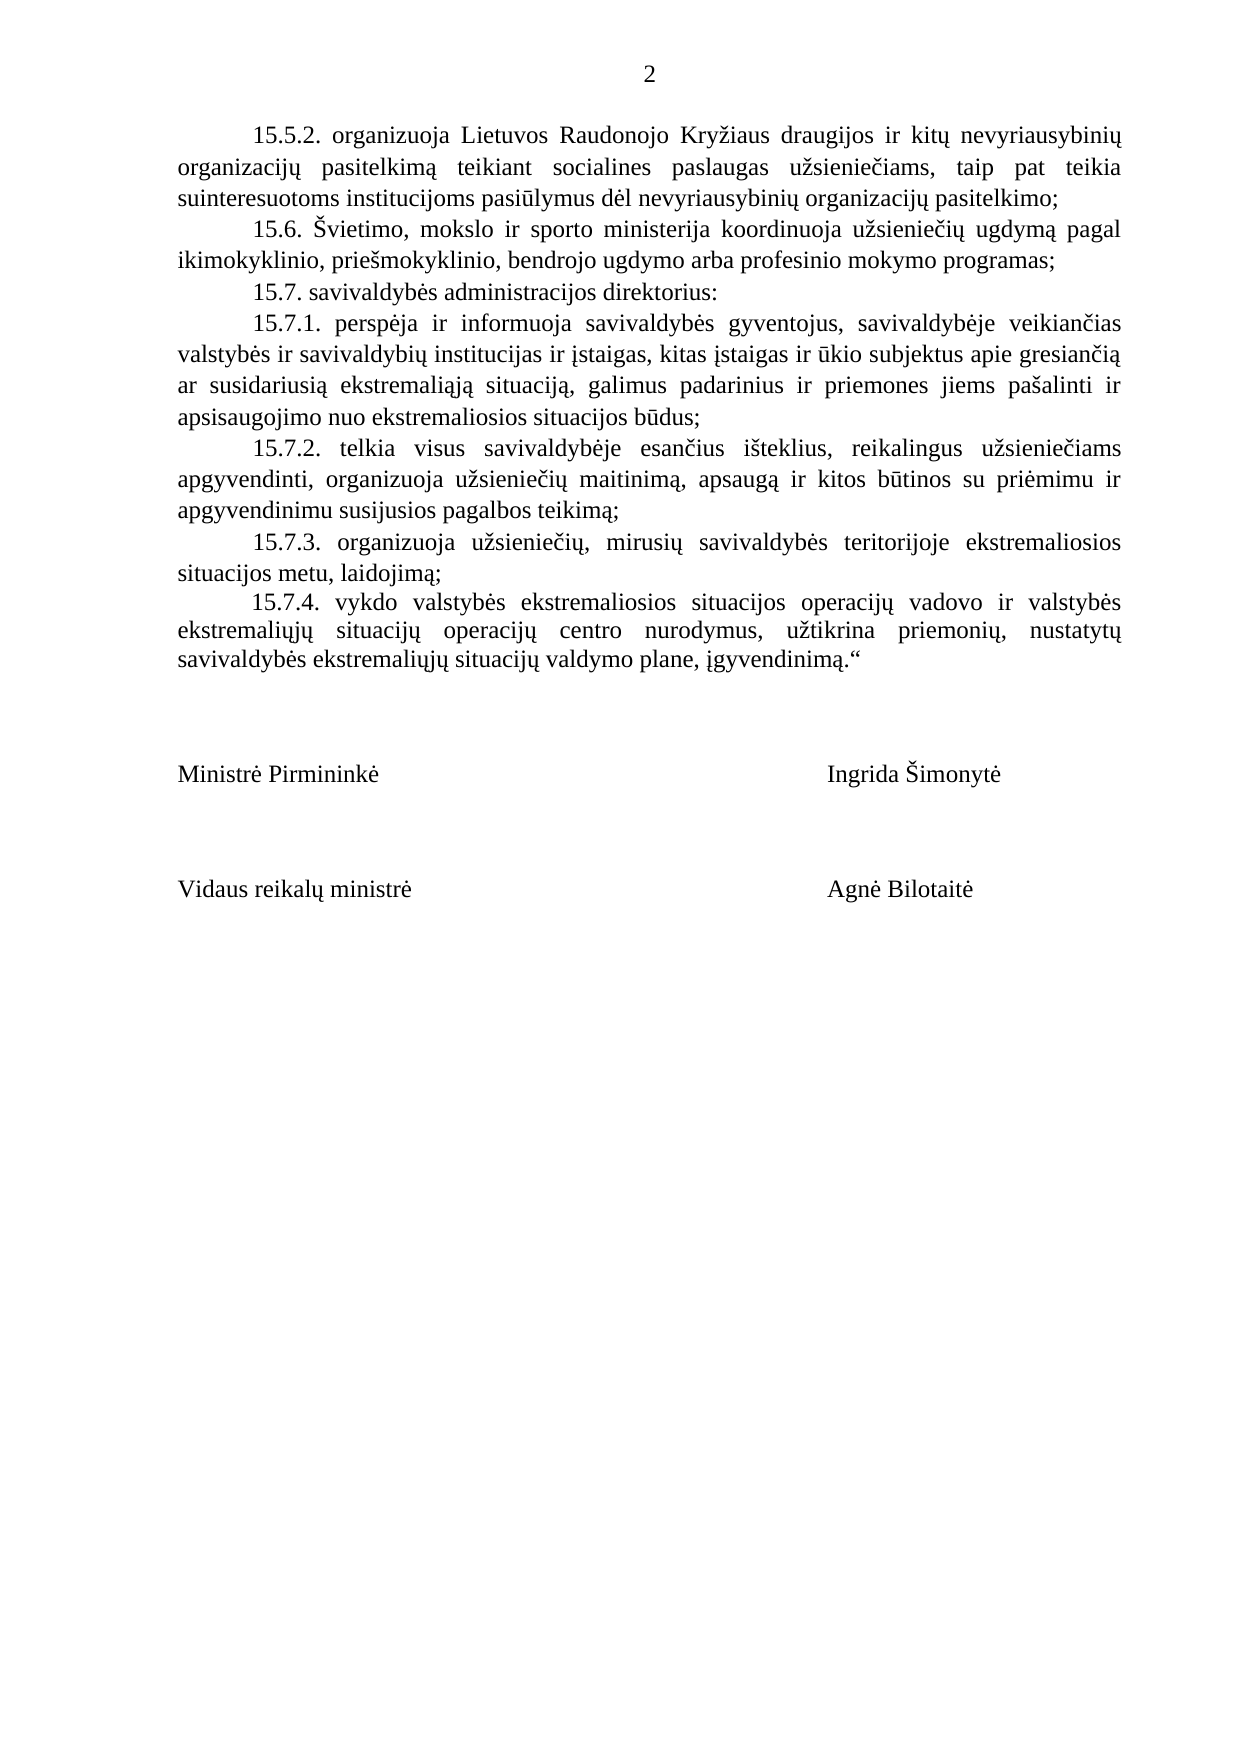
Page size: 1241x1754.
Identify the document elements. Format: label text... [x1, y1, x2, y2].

text 15.7.3. organizuoja užsieniečių, mirusių savivaldybės teritorijoje ekstremaliosios situacijos metu, laidojimą; [177, 524, 1122, 587]
text 15.7.2. telkia visus savivaldybėje esančius išteklius, reikalingus užsieniečiams apgyvendinti, organizuoja užsieniečių maitinimą, apsaugą ir kitos būtinos su priėmimu ir apgyvendinimu susijusios pagalbos teikimą; [177, 431, 1122, 524]
text 15.6. Švietimo, mokslo ir sporto ministerija koordinuoja užsieniečių ugdymą pagal ikimokyklinio, priešmokyklinio, bendrojo ugdymo arba profesinio mokymo programas; [177, 212, 1122, 274]
text 15.5.2. organizuoja Lietuvos Raudonojo Kryžiaus draugijos ir kitų nevyriausybinių organizacijų pasitelkimą teikiant socialines paslaugas užsieniečiams, taip pat teikia suinteresuotoms institucijoms pasiūlymus dėl nevyriausybinių organizacijų pasitelkimo; [177, 118, 1122, 212]
text 15.7.1. perspėja ir informuoja savivaldybės gyventojus, savivaldybėje veikiančias valstybės ir savivaldybių institucijas ir įstaigas, kitas įstaigas ir ūkio subjektus apie gresiančią ar susidariusią ekstremaliąją situaciją, galimus padarinius ir priemones jiems pašalinti ir apsisaugojimo nuo ekstremaliosios situacijos būdus; [177, 306, 1122, 431]
text Vidaus reikalų ministrė Agnė Bilotaitė [177, 874, 1122, 903]
text Ministrė Pirmininkė Ingrida Šimonytė [177, 759, 1122, 788]
text 15.7. savivaldybės administracijos direktorius: [177, 274, 1122, 306]
text 15.7.4. vykdo valstybės ekstremaliosios situacijos operacijų vadovo ir valstybės ekstremaliųjų situacijų operacijų centro nurodymus, užtikrina priemonių, nustatytų savivaldybės ekstremaliųjų situacijų valdymo plane, įgyvendinimą.“ [177, 587, 1122, 673]
